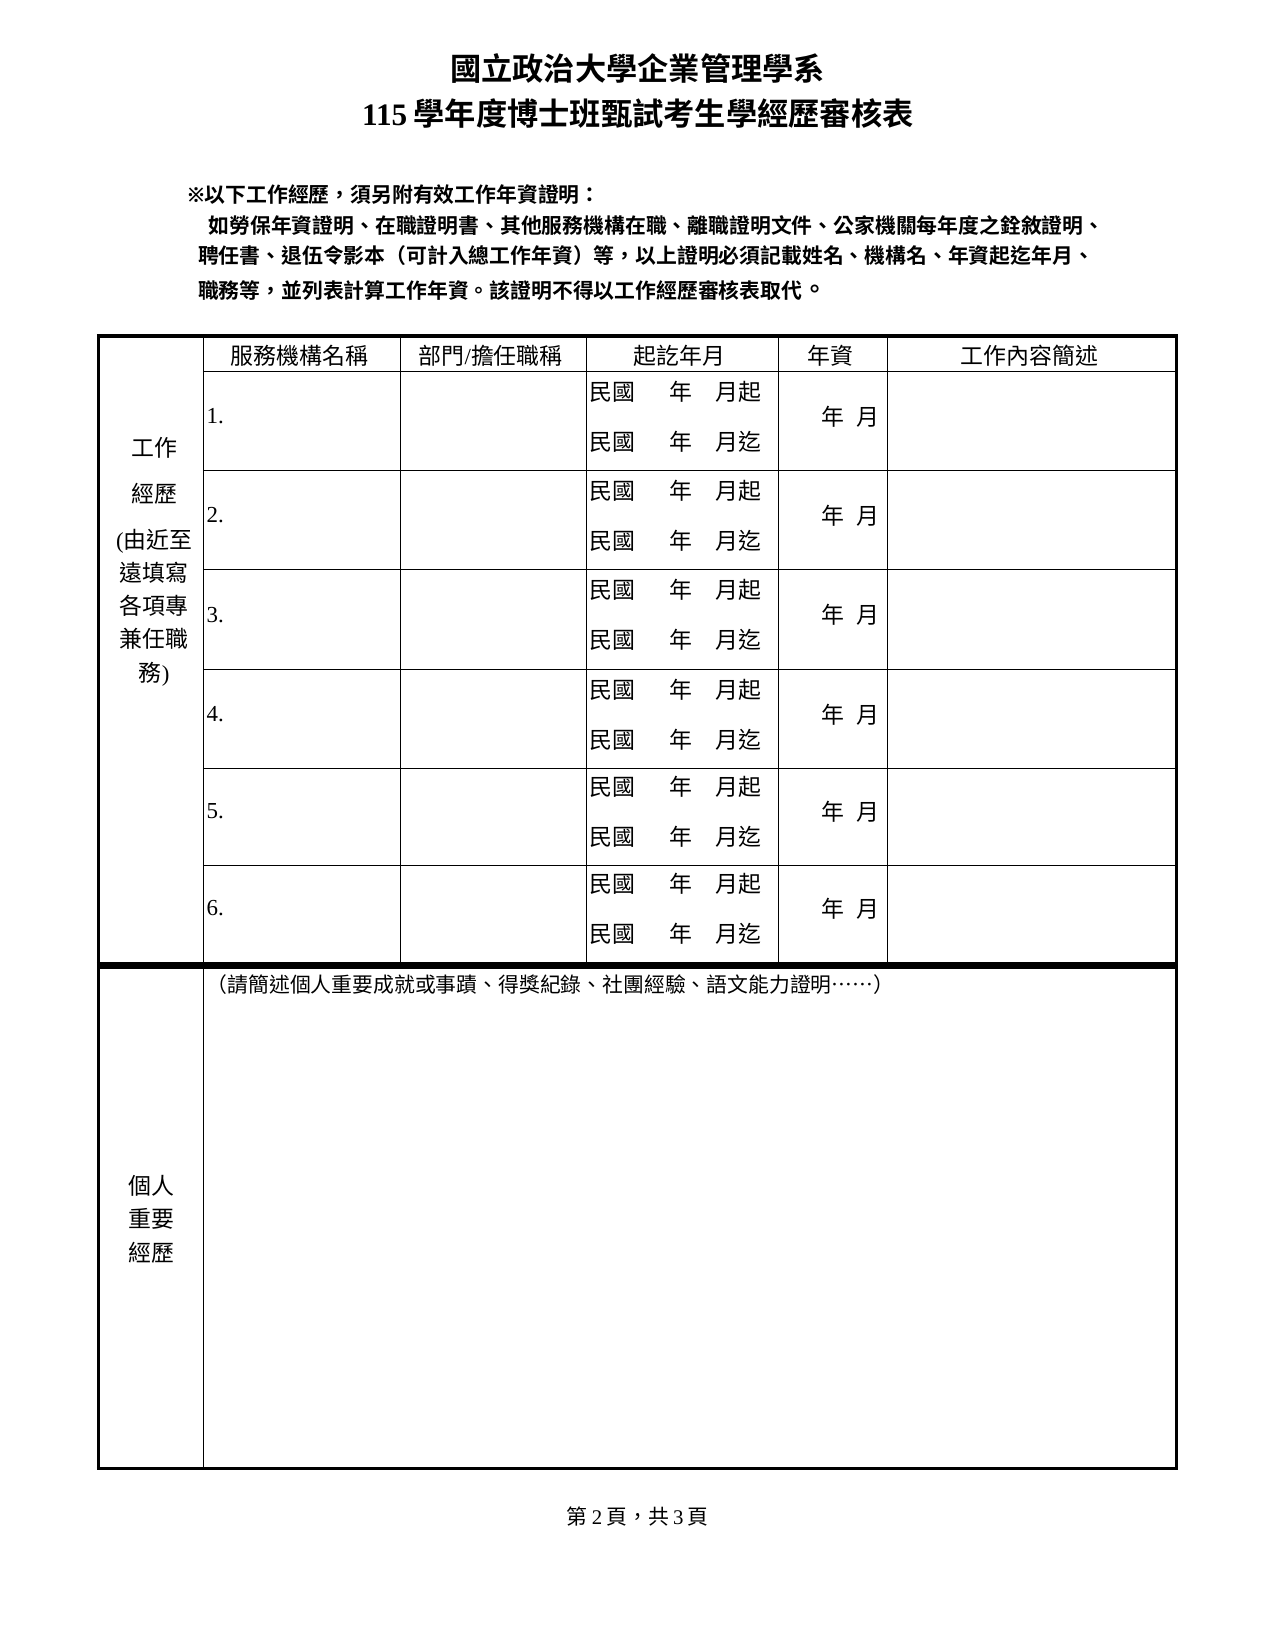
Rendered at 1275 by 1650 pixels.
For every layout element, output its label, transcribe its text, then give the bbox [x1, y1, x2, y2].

table_cell [888, 670, 1175, 768]
table_header 部門/擔任職稱 [401, 338, 586, 371]
table_cell [100, 768, 203, 865]
table_cell [100, 865, 203, 962]
table_header 工作 經歷 (由近至遠填寫各項專兼任職務) [100, 338, 203, 768]
table_cell [401, 570, 586, 668]
table_header 服務機構名稱 [204, 338, 400, 371]
table_cell [401, 670, 586, 768]
table_cell 民國 年 月起 民國 年 月迄 [587, 866, 778, 962]
table_cell 民國 年 月起 民國 年 月迄 [587, 670, 778, 768]
table_cell 5. [204, 769, 400, 865]
text 職務等，並列表計算工作年資。該證明不得以工作經歷審核表取代。 [187, 269, 1087, 306]
table_cell 年 月 [779, 670, 887, 768]
table_cell 4. [204, 670, 400, 768]
table_cell 民國 年 月起 民國 年 月迄 [587, 769, 778, 865]
table_cell 個人 重要 經歷 [100, 969, 203, 1467]
table_cell 民國 年 月起 民國 年 月迄 [587, 471, 778, 569]
table_cell [401, 769, 586, 865]
table_cell 6. [204, 866, 400, 962]
table_cell 3. [204, 570, 400, 668]
table_cell [401, 866, 586, 962]
table_cell 年 月 [779, 471, 887, 569]
table_cell 1. [204, 372, 400, 470]
text 聘任書、退伍令影本（可計入總工作年資）等，以上證明必須記載姓名、機構名、年資起迄年月、 [187, 239, 1087, 269]
table_header 年資 [779, 338, 887, 371]
table_cell 年 月 [779, 372, 887, 470]
text ※以下工作經歷，須另附有效工作年資證明： [187, 179, 1087, 209]
table_cell （請簡述個人重要成就或事蹟、得獎紀錄、社團經驗、語文能力證明……） [204, 969, 1175, 1467]
table_header 起訖年月 [587, 338, 778, 371]
table_cell [888, 570, 1175, 668]
table_cell 年 月 [779, 866, 887, 962]
table_cell 2. [204, 471, 400, 569]
text 如勞保年資證明、在職證明書、其他服務機構在職、離職證明文件、公家機關每年度之銓敘證明、 [187, 209, 1087, 239]
table_cell 年 月 [779, 570, 887, 668]
table_cell [888, 471, 1175, 569]
table_cell 民國 年 月起 民國 年 月迄 [587, 372, 778, 470]
table_cell [401, 372, 586, 470]
table_cell [888, 769, 1175, 865]
table_cell [888, 866, 1175, 962]
table_cell [888, 372, 1175, 470]
table_header 工作內容簡述 [888, 338, 1175, 371]
table_cell 民國 年 月起 民國 年 月迄 [587, 570, 778, 668]
table_cell 年 月 [779, 769, 887, 865]
table_cell [401, 471, 586, 569]
